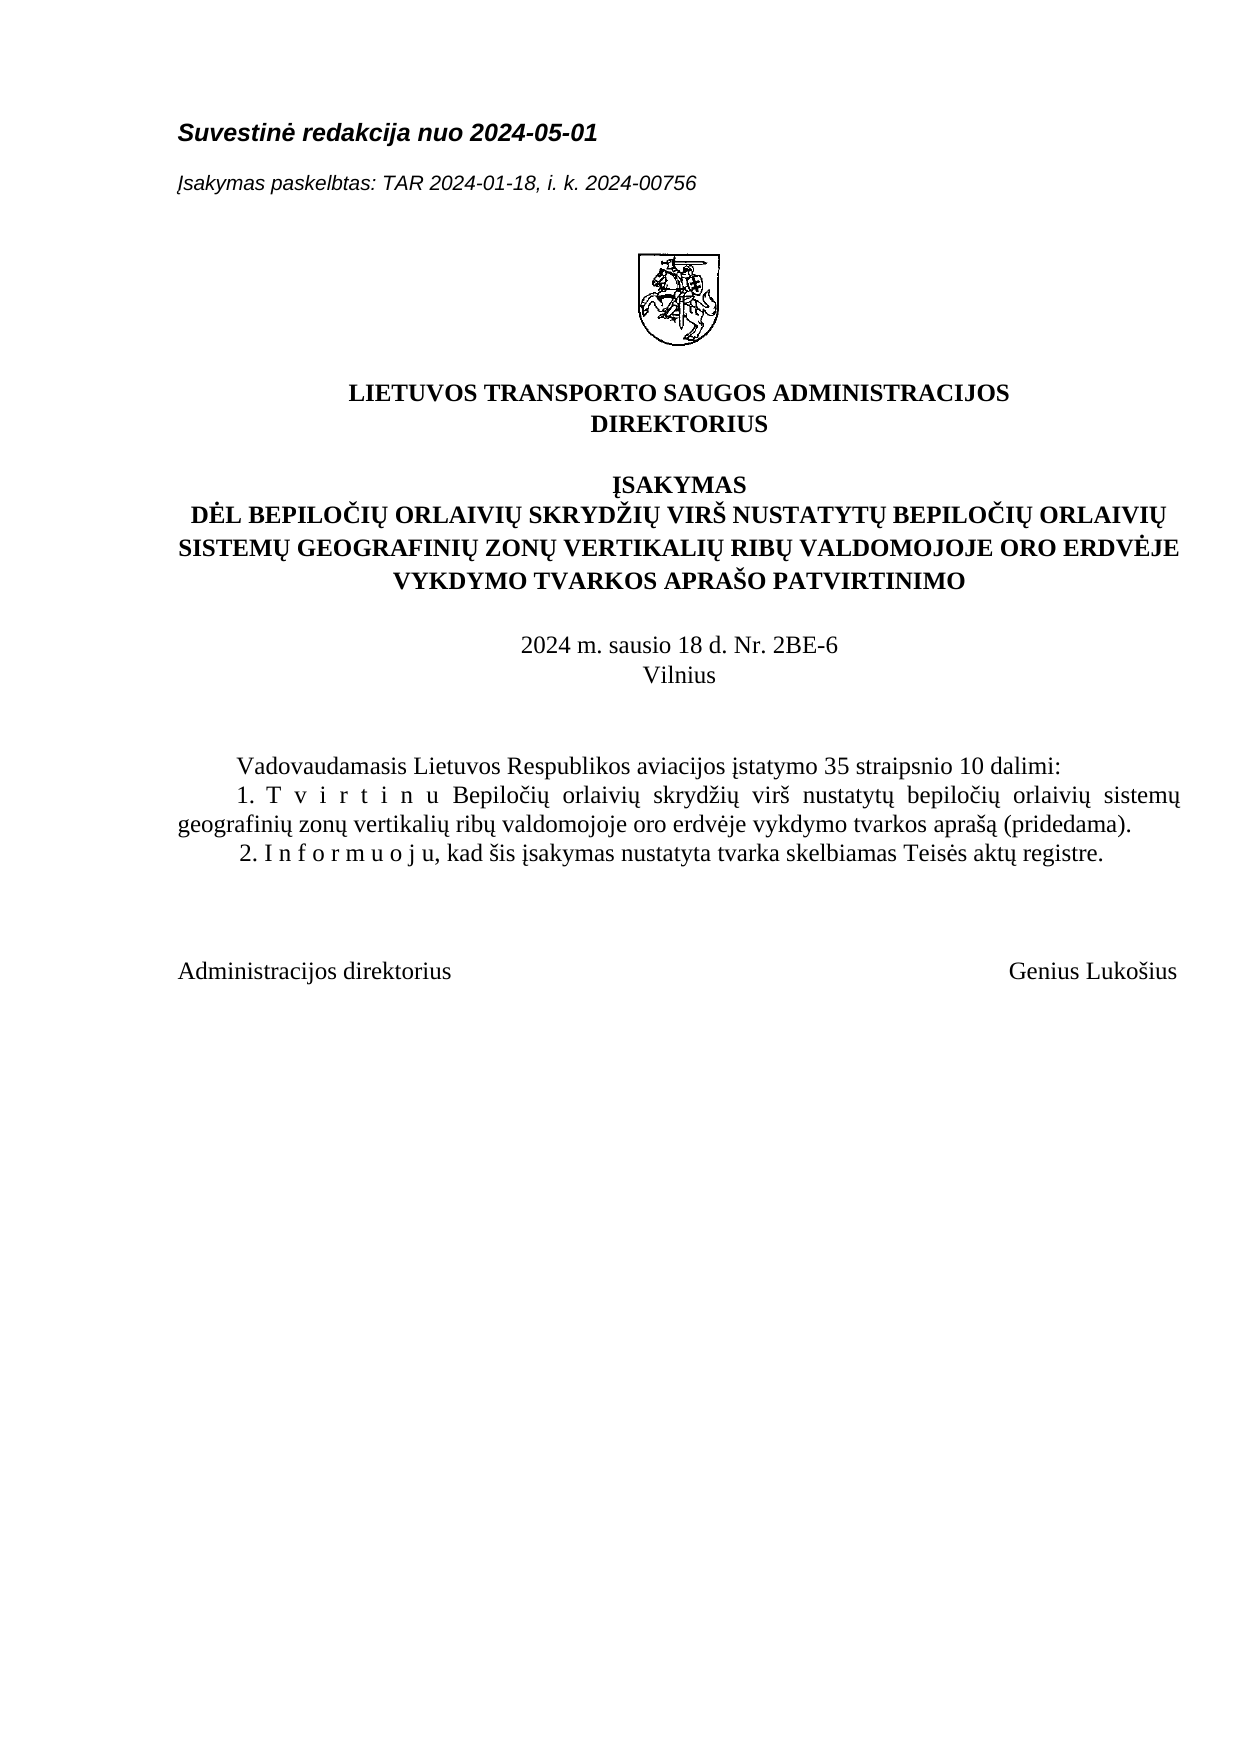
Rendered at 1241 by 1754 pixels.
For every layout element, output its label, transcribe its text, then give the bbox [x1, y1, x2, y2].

text Suvestinė redakcija nuo 2024-05-01 [177, 118, 1181, 147]
text 2. I n f o r m u o j u, kad šis įsakymas nustatyta tvarka skelbiamas Teisės aktų registre. [177, 838, 1181, 866]
text 1. T v i r t i n u Bepiločių orlaivių skrydžių virš nustatytų bepiločių orlaivių sistemų geografinių zonų vertikalių ribų valdomojoje oro erdvėje vykdymo tvarkos aprašą (pridedama). [177, 780, 1181, 838]
text Įsakymas paskelbtas: TAR 2024-01-18, i. k. 2024-00756 [177, 171, 1181, 195]
text DIREKTORIUS [177, 409, 1181, 438]
text LIETUVOS TRANSPORTO SAUGOS ADMINISTRACIJOS [177, 378, 1181, 407]
text 2024 m. sausio 18 d. Nr. 2BE-6 [177, 630, 1181, 658]
text DĖL BEPILOČIŲ ORLAIVIŲ SKRYDŽIŲ VIRŠ NUSTATYTŲ BEPILOČIŲ ORLAIVIŲ SISTEMŲ GEOGRAFINIŲ ZONŲ VERTIKALIŲ RIBŲ VALDOMOJOJE ORO ERDVĖJE VYKDYMO TVARKOS APRAŠO PATVIRTINIMO [177, 500, 1181, 595]
text Vadovaudamasis Lietuvos Respublikos aviacijos įstatymo 35 straipsnio 10 dalimi: [177, 751, 1181, 780]
text ĮSAKYMAS [177, 470, 1181, 498]
text Administracijos direktorius Genius Lukošius [177, 956, 1181, 985]
text Vilnius [177, 660, 1181, 689]
